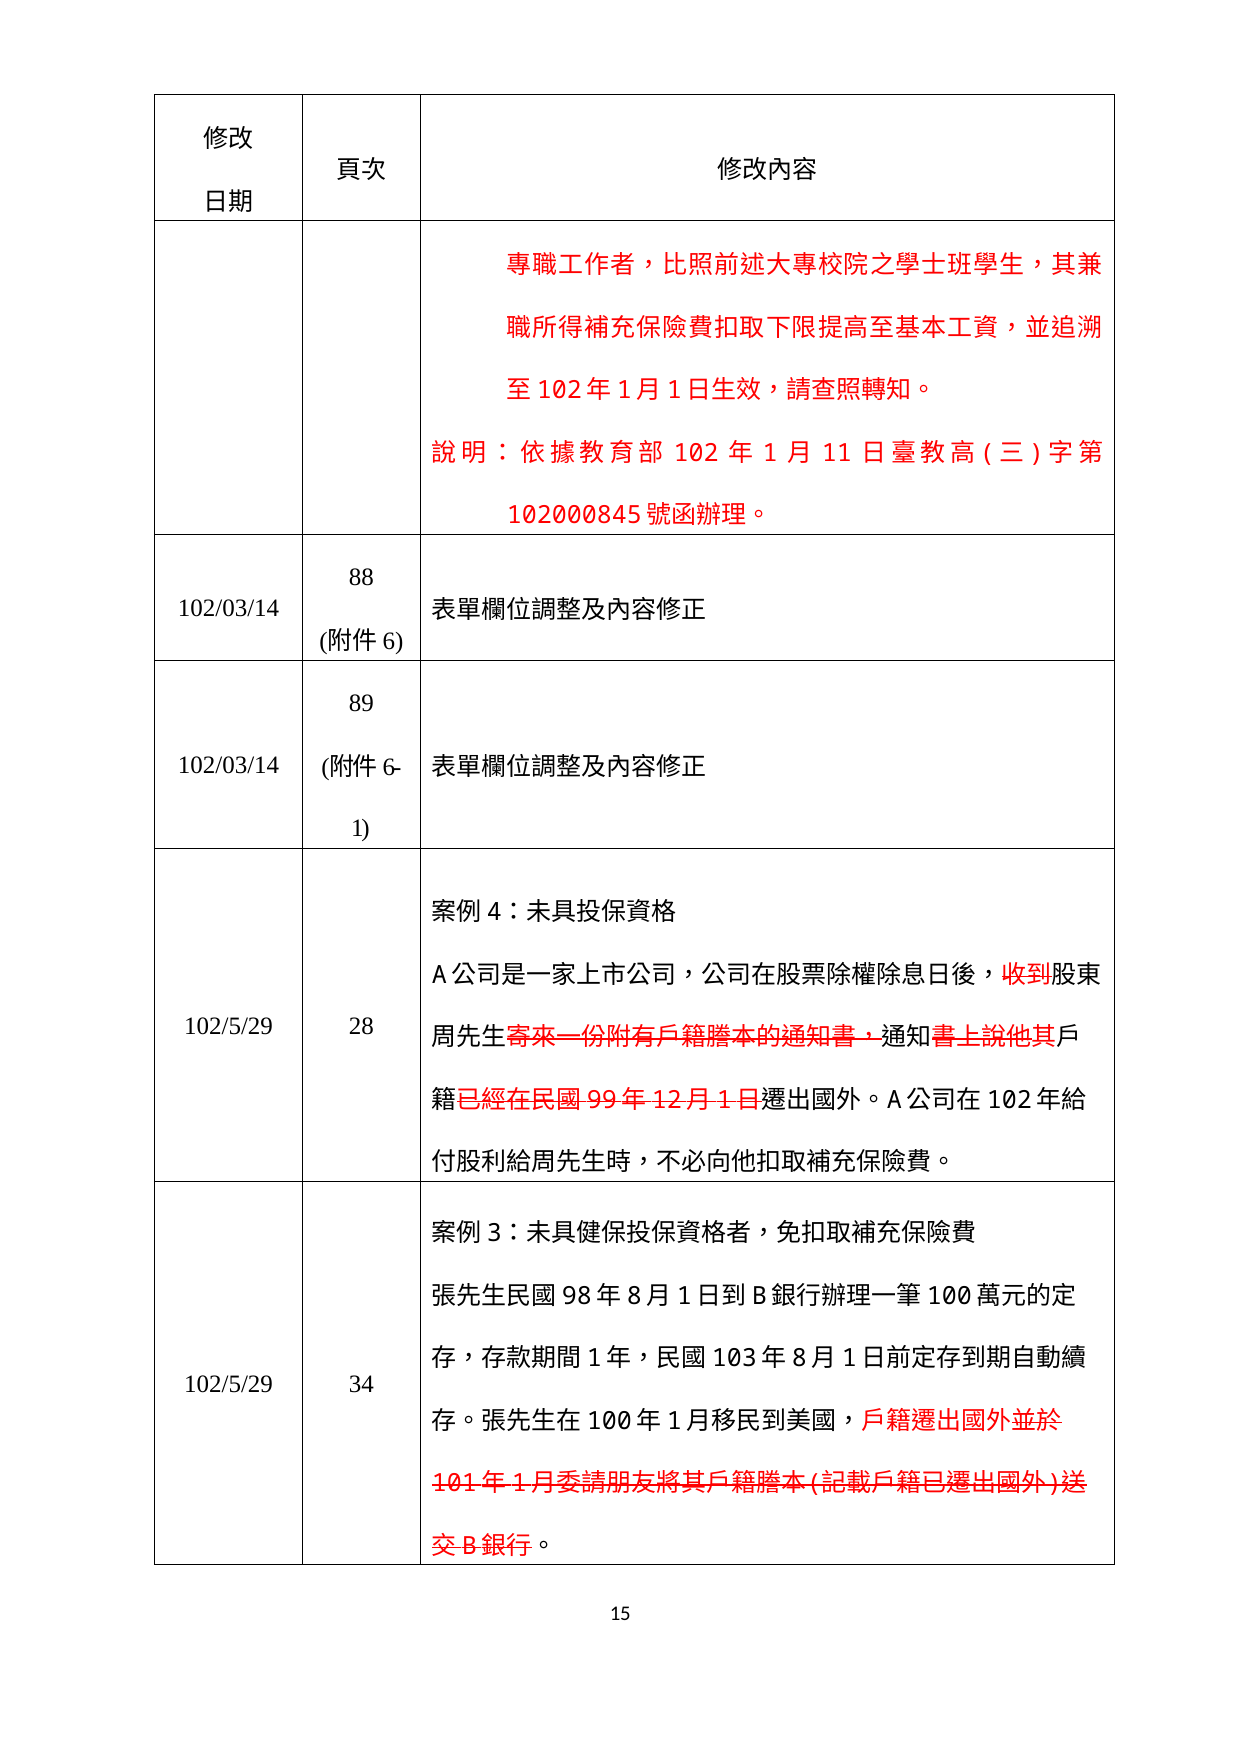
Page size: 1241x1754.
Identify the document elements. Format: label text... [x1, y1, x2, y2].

table_cell [303, 221, 420, 534]
table_cell 34 [303, 1182, 420, 1564]
table_cell 88 (附件6) [303, 535, 420, 660]
table_cell 案例3：未具健保投保資格者，免扣取補充保險費 張先生民國98年8月1日到B銀行辦理一筆100萬元的定存，存款期間1年，民國103年8月1日前定存到期自動續存。張先生在100年1月移民到美國，戶籍遷出國外並於101年1月委請朋友將其戶籍謄本(記載戶籍已遷出國外)送交B銀行。 [421, 1182, 1114, 1564]
table_cell 專職工作者，比照前述大專校院之學士班學生，其兼職所得補充保險費扣取下限提高至基本工資，並追溯至102年1月1日生效，請查照轉知。 說明：依據教育部102年1月11日臺教高(三)字第102000845號函辦理。 [421, 221, 1114, 534]
table_cell 102/03/14 [155, 661, 302, 848]
table_header 頁次 [303, 95, 420, 220]
table_cell 表單欄位調整及內容修正 [421, 661, 1114, 848]
table_cell 89 (附件6-1) [303, 661, 420, 848]
table_cell 28 [303, 849, 420, 1181]
table_header 修改內容 [421, 95, 1114, 220]
table_cell 表單欄位調整及內容修正 [421, 535, 1114, 660]
table_cell 102/5/29 [155, 1182, 302, 1564]
table_cell [155, 221, 302, 534]
table_header 修改 日期 [155, 95, 302, 220]
table_cell 102/5/29 [155, 849, 302, 1181]
table_cell 案例4：未具投保資格 A公司是一家上市公司，公司在股票除權除息日後，收到股東周先生寄來一份附有戶籍謄本的通知書，通知書上說他其戶籍已經在民國99年12月1日遷出國外。A公司在102年給付股利給周先生時，不必向他扣取補充保險費。 [421, 849, 1114, 1181]
table_cell 102/03/14 [155, 535, 302, 660]
